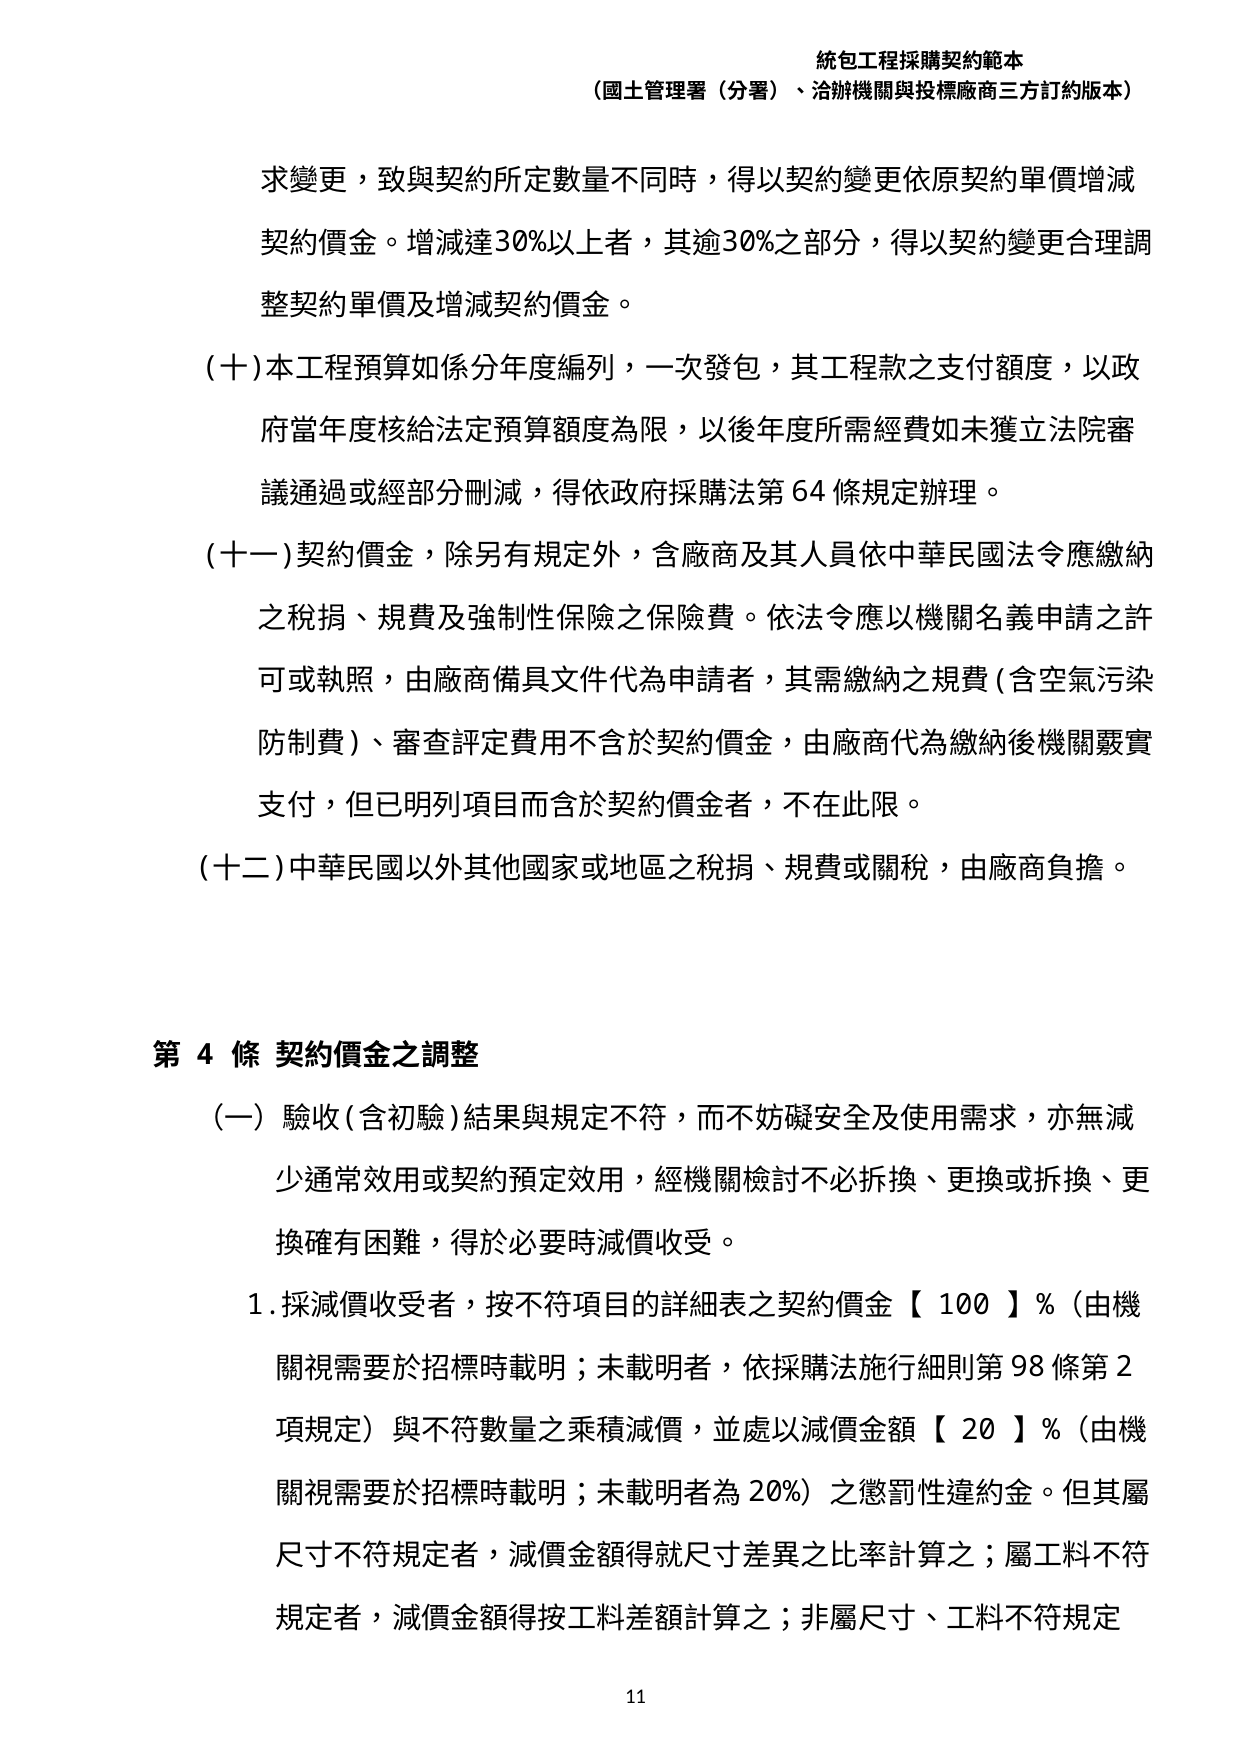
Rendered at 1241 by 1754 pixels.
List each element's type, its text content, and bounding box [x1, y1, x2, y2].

table_cell (十二)中華民國以外其他國家或地區之稅捐、規費或關稅，由廠商負擔。 [196, 824, 1166, 886]
table_cell [196, 886, 239, 949]
table_cell [154, 324, 196, 511]
table_cell [281, 886, 323, 949]
table_cell [323, 886, 366, 949]
table_cell [154, 1261, 196, 1636]
table_cell [154, 824, 196, 886]
table_cell （一）驗收(含初驗)結果與規定不符，而不妨礙安全及使用需求，亦無減少通常效用或契約預定效用，經機關檢討不必拆換、更換或拆換、更換確有困難，得於必要時減價收受。 [196, 1074, 1166, 1261]
table_cell 求變更，致與契約所定數量不同時，得以契約變更依原契約單價增減契約價金。增減達30%以上者，其逾30%之部分，得以契約變更合理調整契約單價及增減契約價金。 [196, 136, 1166, 324]
table_cell [154, 511, 196, 824]
table_cell (十一)契約價金，除另有規定外，含廠商及其人員依中華民國法令應繳納之稅捐、規費及強制性保險之保險費。依法令應以機關名義申請之許可或執照，由廠商備具文件代為申請者，其需繳納之規費(含空氣污染防制費)、審查評定費用不含於契約價金，由廠商代為繳納後機關覈實支付，但已明列項目而含於契約價金者，不在此限。 [196, 511, 1166, 824]
table_cell [366, 886, 1166, 949]
table_header 第 4 條 契約價金之調整 [154, 1011, 1166, 1074]
table_cell 1.採減價收受者，按不符項目的詳細表之契約價金【 100 】%（由機關視需要於招標時載明；未載明者，依採購法施行細則第98條第2項規定）與不符數量之乘積減價，並處以減價金額【 20 】%（由機關視需要於招標時載明；未載明者為20%）之懲罰性違約金。但其屬尺寸不符規定者，減價金額得就尺寸差異之比率計算之；屬工料不符規定者，減價金額得按工料差額計算之；非屬尺寸、工料不符規定 [239, 1261, 1166, 1636]
table_cell [154, 886, 196, 949]
table_cell (十)本工程預算如係分年度編列，一次發包，其工程款之支付額度，以政府當年度核給法定預算額度為限，以後年度所需經費如未獲立法院審議通過或經部分刪減，得依政府採購法第64條規定辦理。 [196, 324, 1166, 511]
table_cell [154, 1074, 196, 1261]
table_cell [154, 136, 196, 324]
table_cell [196, 1261, 239, 1636]
table_cell [239, 886, 281, 949]
